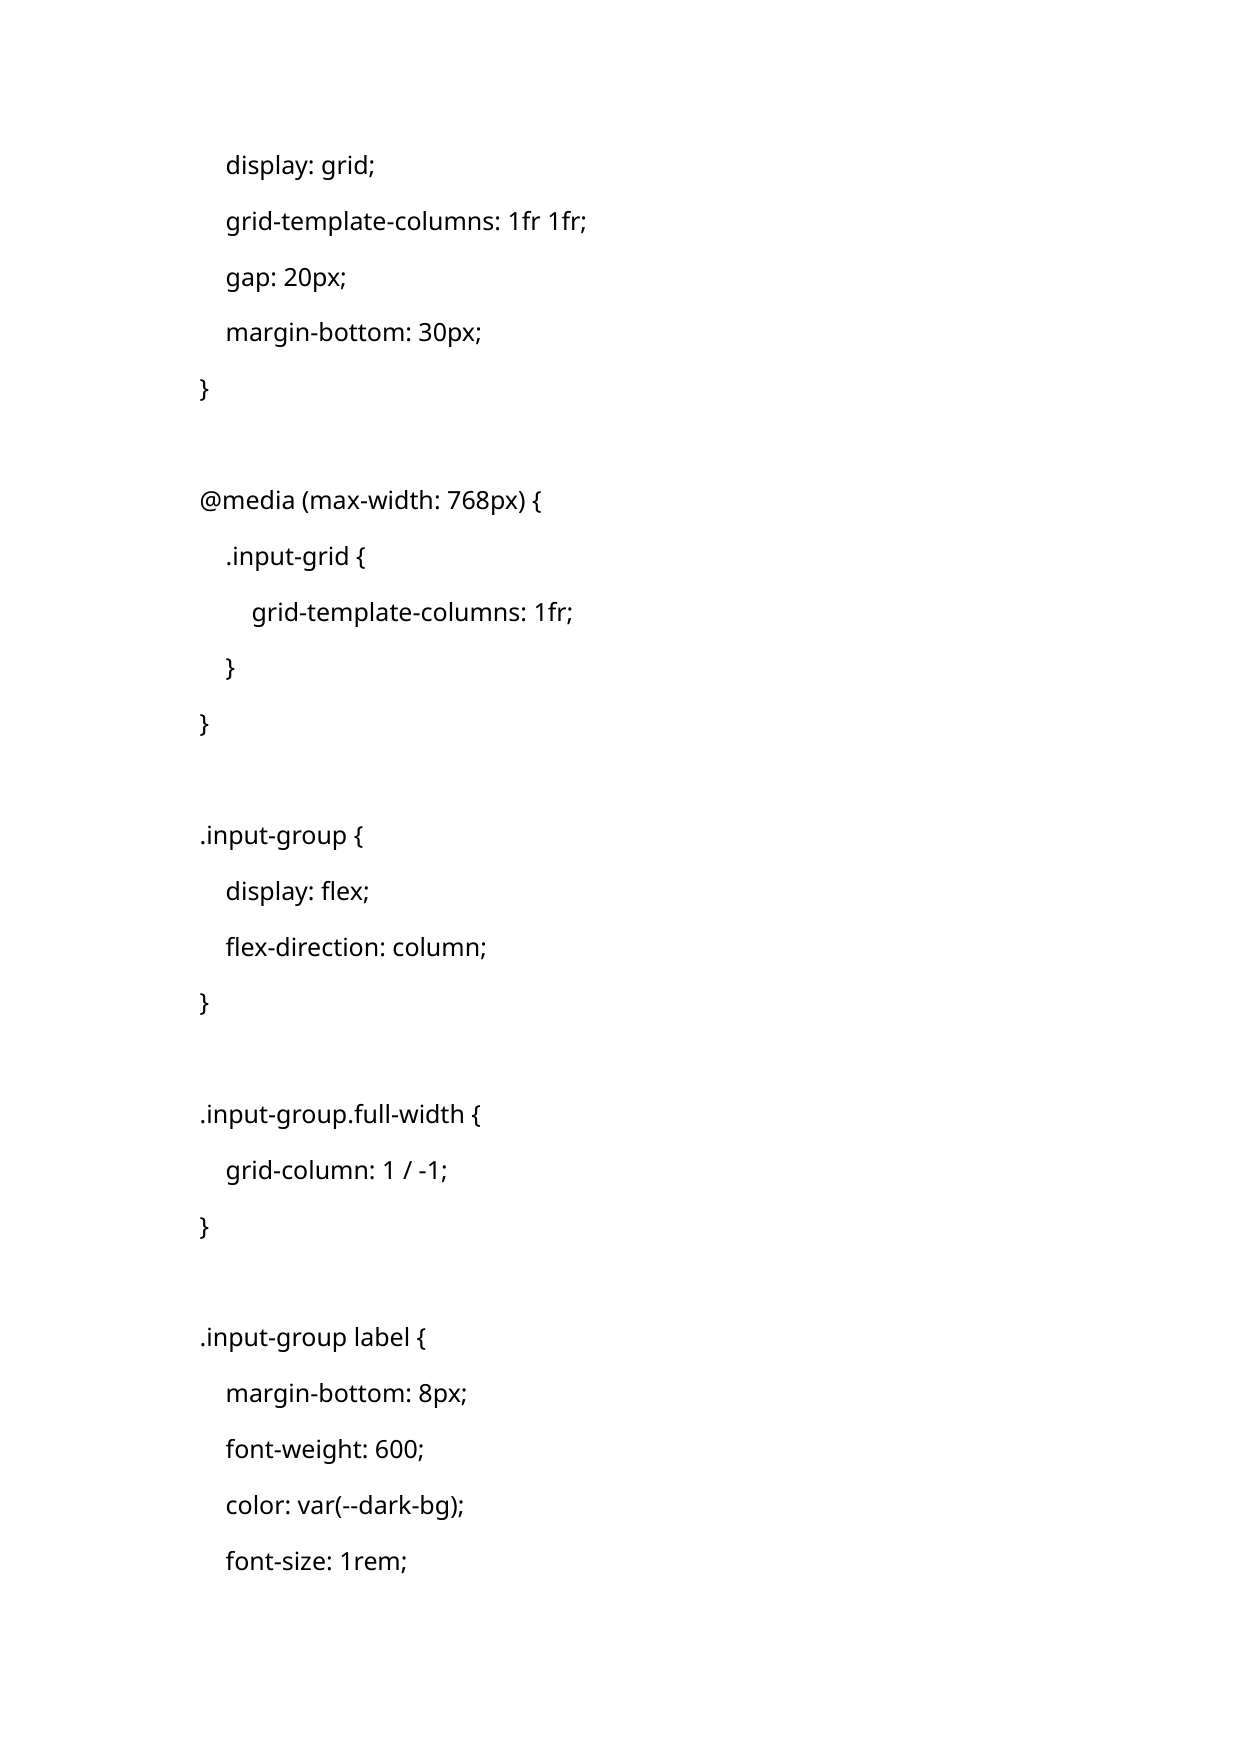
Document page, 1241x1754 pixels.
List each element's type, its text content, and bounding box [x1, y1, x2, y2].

text grid-column: 1 / -1; [148, 1153, 1093, 1187]
text } [148, 985, 1093, 1019]
text .input-group { [148, 818, 1093, 852]
text .input-group.full-width { [148, 1097, 1093, 1131]
text @media (max-width: 768px) { [148, 483, 1093, 517]
text .input-grid { [148, 538, 1093, 572]
text grid-template-columns: 1fr; [148, 594, 1093, 628]
text font-size: 1rem; [148, 1543, 1093, 1577]
text color: var(--dark-bg); [148, 1488, 1093, 1522]
text display: flex; [148, 873, 1093, 907]
text flex-direction: column; [148, 929, 1093, 963]
text grid-template-columns: 1fr 1fr; [148, 203, 1093, 237]
text } [148, 650, 1093, 684]
text font-weight: 600; [148, 1432, 1093, 1466]
text .input-group label { [148, 1320, 1093, 1354]
text margin-bottom: 30px; [148, 315, 1093, 349]
text } [148, 371, 1093, 405]
text } [148, 1208, 1093, 1242]
text } [148, 706, 1093, 740]
text margin-bottom: 8px; [148, 1376, 1093, 1410]
text gap: 20px; [148, 259, 1093, 293]
text display: grid; [148, 148, 1093, 182]
